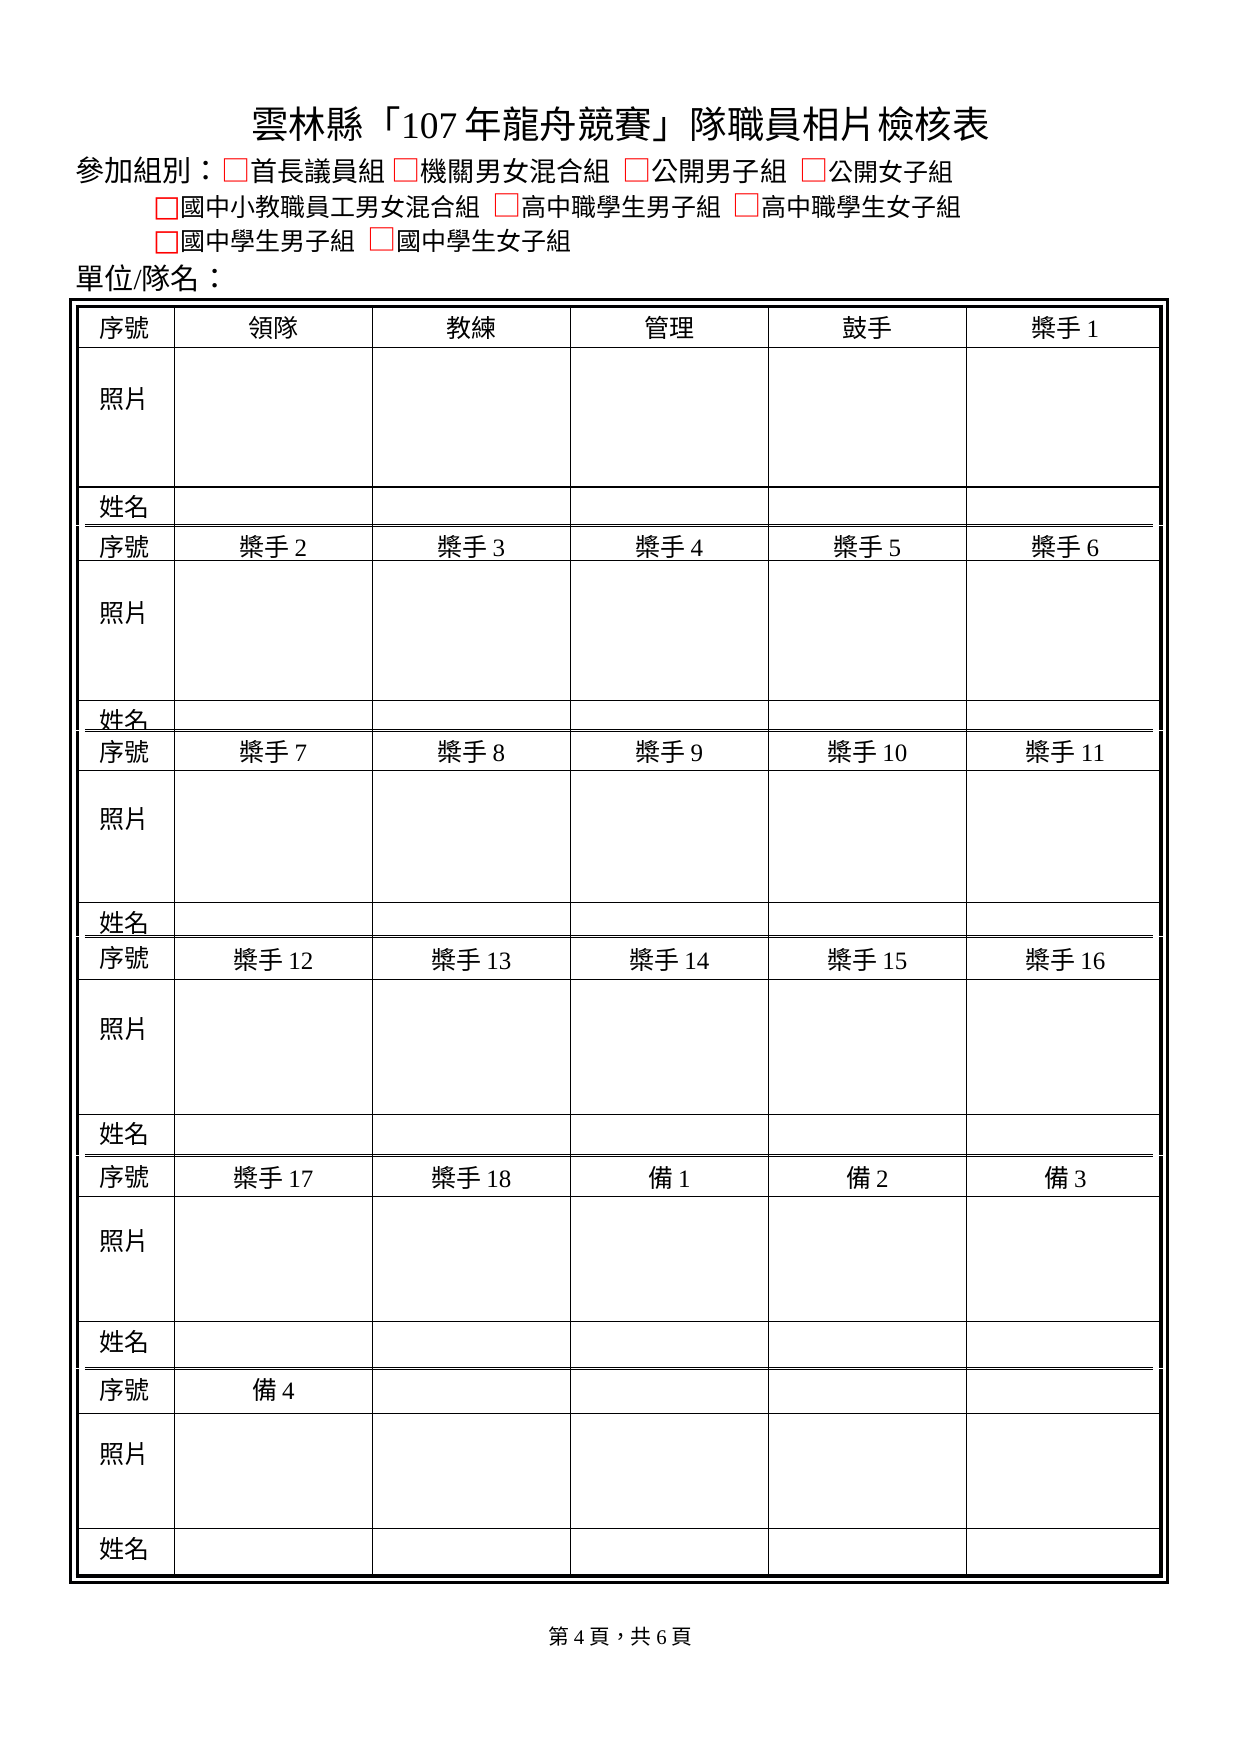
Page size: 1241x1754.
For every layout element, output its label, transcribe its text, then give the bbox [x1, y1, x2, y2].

text 雲林縣「107年龍舟競賽」隊職員相片檢核表 [75, 85, 1165, 160]
table_cell [769, 348, 966, 486]
text 單位/隊名： [75, 256, 1165, 298]
table_cell [175, 1197, 372, 1321]
table_cell 槳手2 [175, 527, 372, 560]
table_cell 姓名 [79, 1115, 174, 1154]
table_cell [571, 1115, 768, 1154]
table_cell [175, 771, 372, 902]
table_cell [769, 1414, 966, 1528]
table_cell 照片 [79, 1197, 174, 1321]
table_cell 序號 [74, 935, 174, 979]
table_cell 槳手4 [571, 527, 768, 560]
table_cell [373, 980, 570, 1113]
table_cell 槳手13 [373, 938, 570, 979]
table_cell 槳手18 [373, 1157, 570, 1196]
table_cell 槳手12 [175, 938, 372, 979]
table_cell [175, 701, 372, 729]
table_cell 槳手17 [175, 1157, 372, 1196]
table_cell [769, 488, 966, 524]
table_cell [373, 771, 570, 902]
table_cell 槳手16 [967, 935, 1164, 979]
table_cell [967, 1115, 1159, 1154]
table_cell [175, 1115, 372, 1154]
table_cell [967, 771, 1159, 902]
table_cell [571, 903, 768, 935]
table_cell [967, 980, 1159, 1113]
table_cell 序號 [79, 1367, 174, 1413]
table_cell [571, 488, 768, 524]
table_cell 槳手15 [769, 938, 966, 979]
table_cell [769, 1370, 966, 1413]
table_header [372, 301, 570, 305]
table_cell [769, 1115, 966, 1154]
table_cell [571, 1414, 768, 1528]
table_cell 槳手9 [571, 732, 768, 770]
table_cell 照片 [79, 348, 174, 486]
table_cell [571, 771, 768, 902]
table_cell 備2 [769, 1157, 966, 1196]
table_cell 序號 [74, 524, 174, 560]
table_cell [571, 1197, 768, 1321]
table_cell [373, 1322, 570, 1367]
table_cell [967, 701, 1159, 729]
table_cell [769, 701, 966, 729]
table_cell 姓名 [79, 488, 174, 524]
table_cell 槳手14 [571, 938, 768, 979]
table_cell [571, 1529, 768, 1574]
table_cell [373, 1115, 570, 1154]
table_cell [373, 1414, 570, 1528]
table_cell [967, 1529, 1159, 1574]
table_cell [769, 1322, 966, 1367]
table_cell [175, 980, 372, 1113]
table_header 領隊 [175, 308, 372, 347]
table_header [174, 301, 372, 305]
table_cell 槳手11 [967, 729, 1164, 770]
table_cell [373, 1370, 570, 1413]
table_cell [175, 1322, 372, 1367]
table_cell 照片 [79, 1414, 174, 1528]
table_cell [769, 561, 966, 700]
table_cell [769, 1529, 966, 1574]
table_cell 槳手7 [175, 732, 372, 770]
table_cell 備4 [175, 1370, 372, 1413]
table_cell 備3 [967, 1154, 1164, 1196]
table_cell [967, 1367, 1162, 1413]
table_cell [769, 1197, 966, 1321]
table_cell [175, 903, 372, 935]
table_cell 備1 [571, 1157, 768, 1196]
table_cell 槳手8 [373, 732, 570, 770]
table_cell 槳手6 [967, 524, 1164, 560]
table_cell [769, 771, 966, 902]
table_header 槳手1 [966, 301, 1164, 347]
table_cell 姓名 [79, 1322, 174, 1367]
table_cell [373, 903, 570, 935]
table_cell [967, 903, 1159, 935]
table_cell [373, 488, 570, 524]
table_cell 序號 [74, 1154, 174, 1196]
table_cell [175, 348, 372, 486]
table_cell [571, 980, 768, 1113]
table_cell [571, 348, 768, 486]
table_header [570, 301, 768, 305]
table_cell [967, 1414, 1159, 1528]
table_cell [175, 1529, 372, 1574]
table_cell 照片 [79, 771, 174, 902]
table_cell 姓名 [79, 1529, 174, 1574]
table_cell [571, 701, 768, 729]
table_cell 姓名 [79, 701, 174, 729]
table_cell 序號 [74, 729, 174, 770]
table_cell [571, 1370, 768, 1413]
table_cell [373, 1529, 570, 1574]
table_cell 照片 [79, 980, 174, 1113]
table_cell [967, 1322, 1159, 1367]
table_cell [373, 1197, 570, 1321]
table_cell [373, 701, 570, 729]
table_cell [175, 1414, 372, 1528]
table_cell [571, 561, 768, 700]
table_cell 照片 [79, 561, 174, 700]
table_cell [373, 561, 570, 700]
table_cell [175, 488, 372, 524]
table_cell 槳手3 [373, 527, 570, 560]
table_cell [571, 1322, 768, 1367]
text □國中學生男子組 □國中學生女子組 [75, 229, 1165, 256]
table_header 序號 [74, 301, 174, 347]
table_cell 姓名 [79, 903, 174, 935]
table_cell [967, 1197, 1159, 1321]
table_header 教練 [373, 308, 570, 347]
table_cell [967, 561, 1159, 700]
table_cell 槳手5 [769, 527, 966, 560]
table_cell [769, 980, 966, 1113]
table_cell [769, 903, 966, 935]
table_cell [967, 348, 1159, 486]
table_cell [175, 561, 372, 700]
table_cell 槳手10 [769, 732, 966, 770]
text □國中小教職員工男女混合組 □高中職學生男子組 □高中職學生女子組 [75, 194, 1165, 221]
table_header 鼓手 [769, 308, 966, 347]
table_header 管理 [571, 308, 768, 347]
table_cell [967, 488, 1159, 524]
table_cell [373, 348, 570, 486]
text 參加組別：□首長議員組 □機關男女混合組 □公開男子組 □公開女子組 [75, 160, 1165, 187]
table_header [768, 301, 966, 305]
